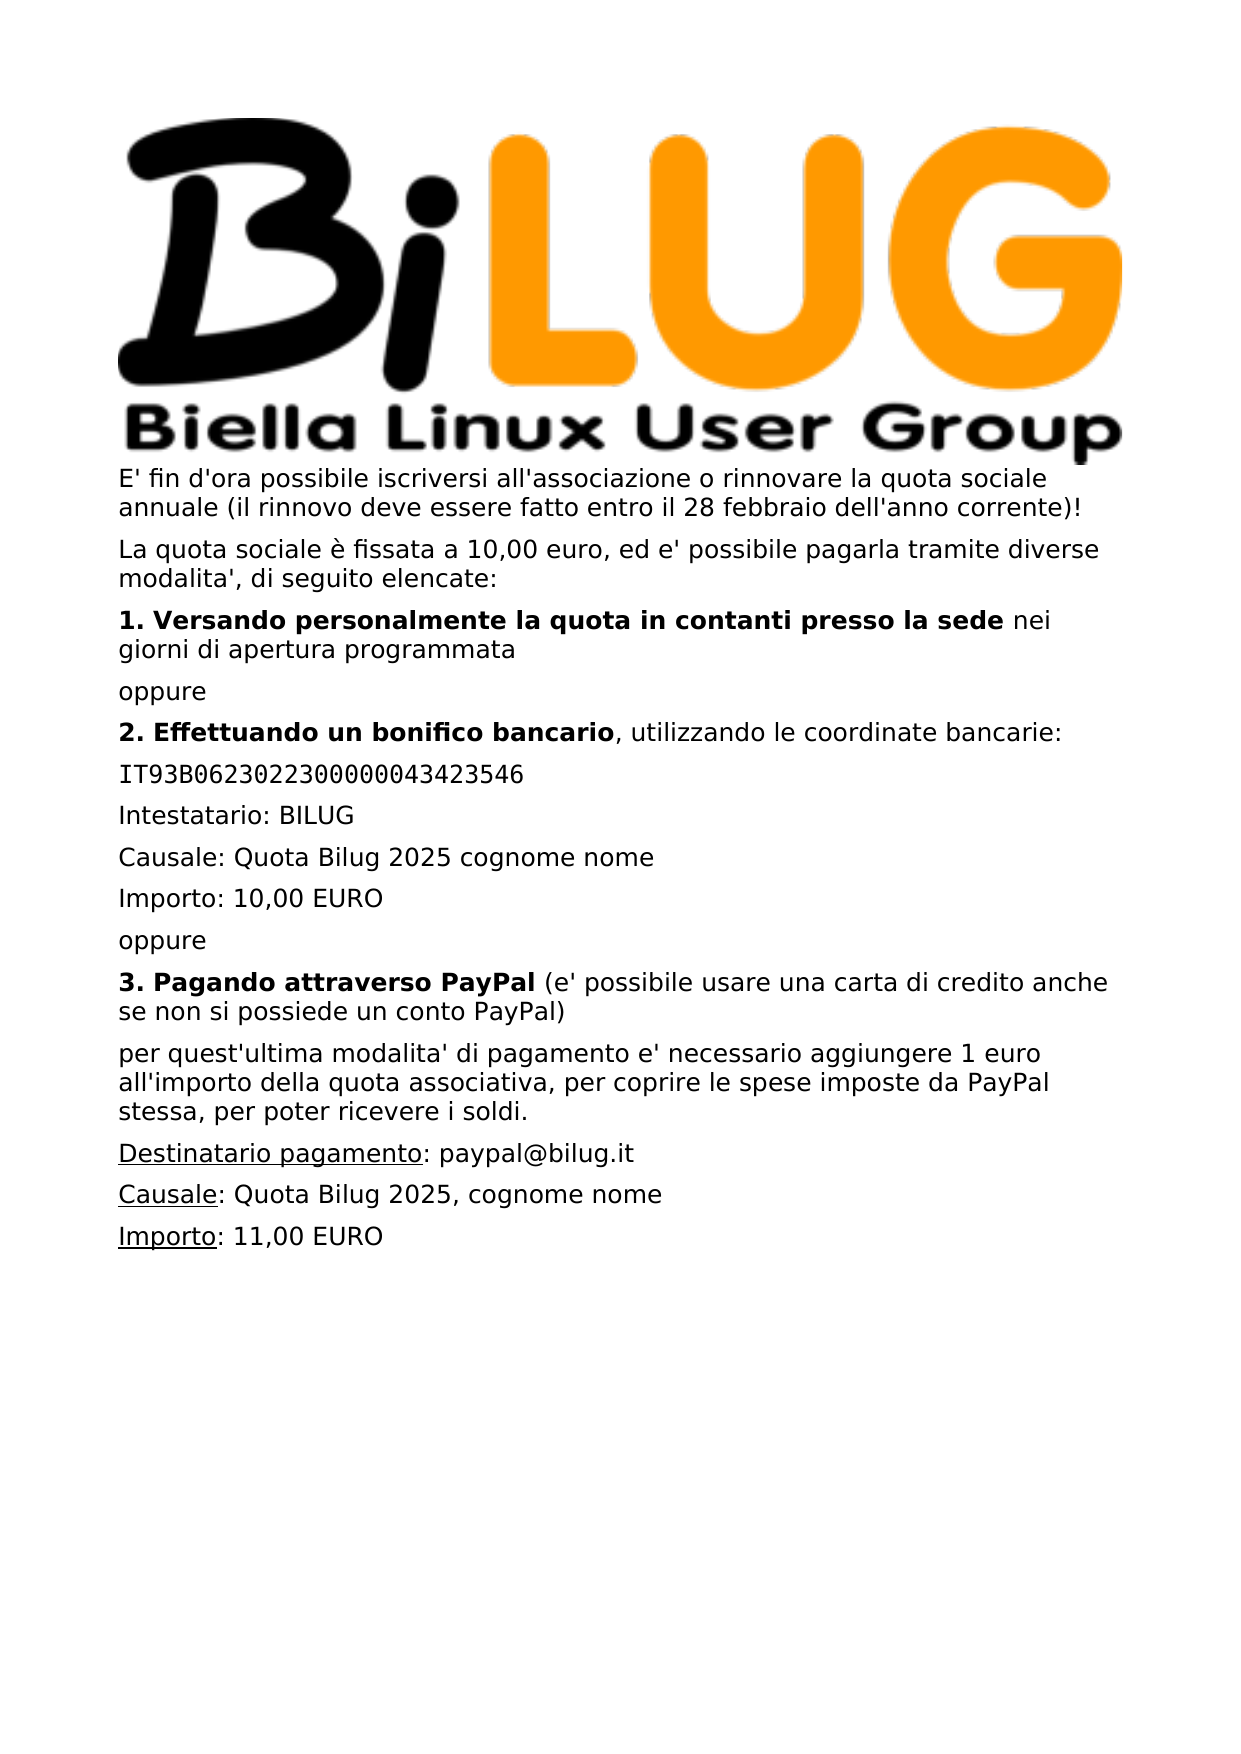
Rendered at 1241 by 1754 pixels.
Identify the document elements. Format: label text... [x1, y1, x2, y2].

text La quota sociale è fissata a 10,00 euro, ed e' possibile pagarla tramite diverse modalita', di seguito elencate: [118, 535, 1122, 594]
text 3. Pagando attraverso PayPal (e' possibile usare una carta di credito anche se non si possiede un conto PayPal) [118, 968, 1122, 1026]
text Destinatario pagamento: paypal@bilug.it [118, 1139, 1122, 1168]
text 2. Effettuando un bonifico bancario, utilizzando le coordinate bancarie: [118, 719, 1122, 748]
text oppure [118, 677, 1122, 706]
text Importo: 10,00 EURO [118, 884, 1122, 914]
text per quest'ultima modalita' di pagamento e' necessario aggiungere 1 euro all'importo della quota associativa, per coprire le spese imposte da PayPal stessa, per poter ricevere i soldi. [118, 1039, 1122, 1126]
text 1. Versando personalmente la quota in contanti presso la sede nei giorni di apertura programmata [118, 606, 1122, 664]
text Causale: Quota Bilug 2025, cognome nome [118, 1180, 1122, 1209]
text Intestatario: BILUG [118, 801, 1122, 830]
text Causale: Quota Bilug 2025 cognome nome [118, 843, 1122, 872]
text Importo: 11,00 EURO [118, 1222, 1122, 1251]
text E' fin d'ora possibile iscriversi all'associazione o rinnovare la quota sociale annuale (il rinnovo deve essere fatto entro il 28 febbraio dell'anno corrente)! [118, 465, 1122, 523]
text IT93B0623022300000043423546 [118, 760, 1122, 789]
text oppure [118, 926, 1122, 955]
picture [118, 118, 1123, 465]
